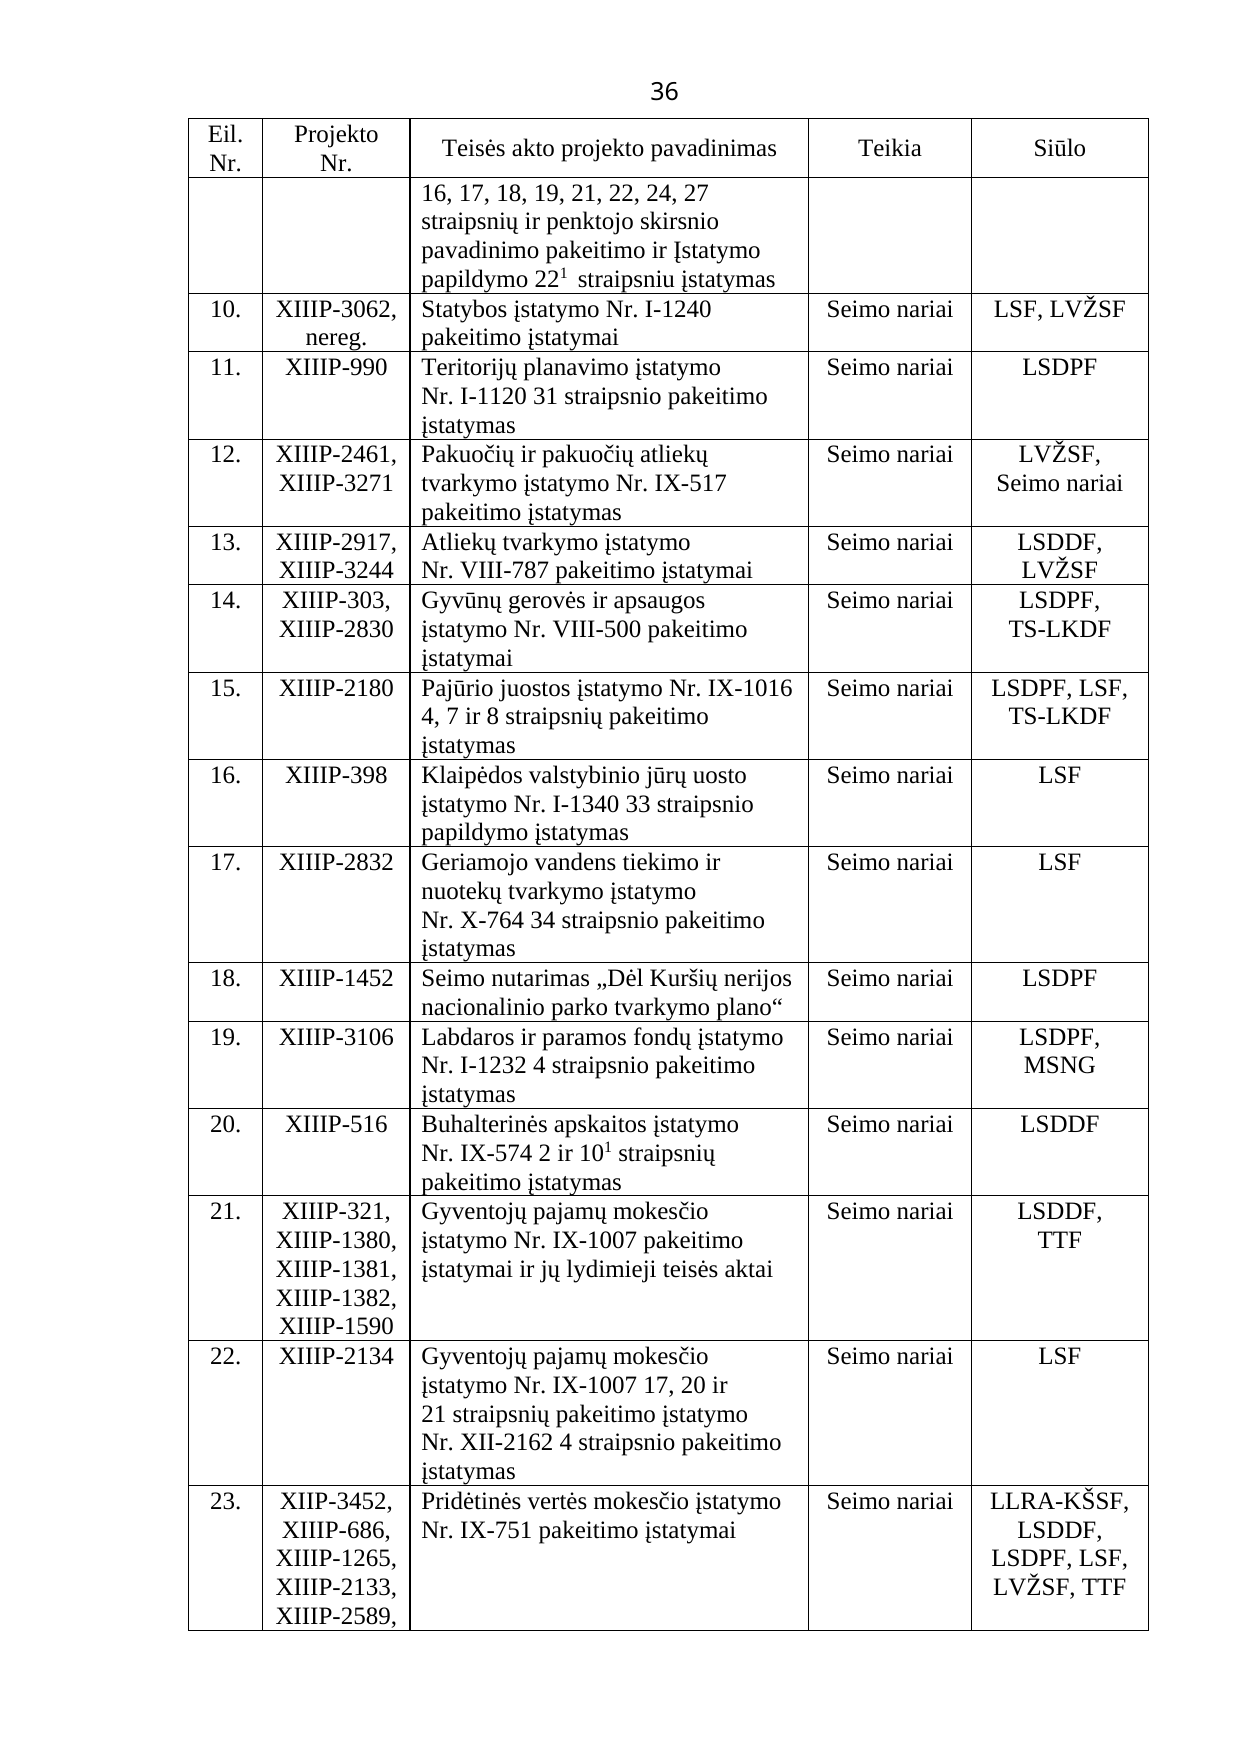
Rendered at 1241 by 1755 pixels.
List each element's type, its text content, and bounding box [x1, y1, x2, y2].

table_cell Seimo nariai [809, 1196, 971, 1340]
table_cell XIIIP-516 [263, 1109, 409, 1195]
table_cell Seimo nariai [809, 440, 971, 526]
table_cell XIIIP-321, XIIIP-1380, XIIIP-1381, XIIIP-1382, XIIIP-1590 [263, 1196, 409, 1340]
table_cell [263, 178, 409, 293]
table_cell Statybos įstatymo Nr. I-1240 pakeitimo įstatymai [411, 294, 808, 351]
table_cell XIIIP-990 [263, 352, 409, 438]
table_cell [809, 178, 971, 293]
table_cell LVŽSF, Seimo nariai [972, 440, 1148, 526]
table_cell Seimo nariai [809, 1341, 971, 1485]
table_cell Atliekų tvarkymo įstatymo Nr. VIII-787 pakeitimo įstatymai [411, 527, 808, 584]
table_cell [189, 178, 262, 293]
table_cell XIIIP-303, XIIIP-2830 [263, 585, 409, 672]
table_cell Geriamojo vandens tiekimo ir nuotekų tvarkymo įstatymo Nr. X-764 34 straipsnio pakeitimo įstatymas [411, 847, 808, 962]
table_cell LSDDF, LVŽSF [972, 527, 1148, 584]
table_cell XIIIP-1452 [263, 963, 409, 1021]
table_header Projekto Nr. [263, 119, 409, 177]
table_cell LSDPF [972, 352, 1148, 438]
table_cell LSF [972, 847, 1148, 962]
table_cell Seimo nariai [809, 673, 971, 759]
table_cell LSDPF, TS-LKDF [972, 585, 1148, 672]
table_cell 12. [189, 440, 262, 526]
table_cell XIIIP-2180 [263, 673, 409, 759]
table_cell 19. [189, 1022, 262, 1108]
table_header Teisės akto projekto pavadinimas [411, 119, 808, 177]
table_cell Gyventojų pajamų mokesčio įstatymo Nr. IX-1007 pakeitimo įstatymai ir jų lydimieji teisės aktai [411, 1196, 808, 1340]
table_cell Seimo nariai [809, 963, 971, 1021]
table_cell 22. [189, 1341, 262, 1485]
table_cell Pajūrio juostos įstatymo Nr. IX-1016 4, 7 ir 8 straipsnių pakeitimo įstatymas [411, 673, 808, 759]
table_cell LLRA-KŠSF, LSDDF, LSDPF, LSF, LVŽSF, TTF [972, 1486, 1148, 1630]
table_cell LSDPF [972, 963, 1148, 1021]
table_cell 18. [189, 963, 262, 1021]
table_cell Teritorijų planavimo įstatymo Nr. I-1120 31 straipsnio pakeitimo įstatymas [411, 352, 808, 438]
table_cell Pakuočių ir pakuočių atliekų tvarkymo įstatymo Nr. IX-517 pakeitimo įstatymas [411, 440, 808, 526]
table_cell Seimo nutarimas „Dėl Kuršių nerijos nacionalinio parko tvarkymo plano“ [411, 963, 808, 1021]
table_cell XIIP-3452, XIIIP-686, XIIIP-1265, XIIIP-2133, XIIIP-2589, [263, 1486, 409, 1630]
table_cell 20. [189, 1109, 262, 1195]
table_cell XIIIP-2461, XIIIP-3271 [263, 440, 409, 526]
table_cell LSF [972, 760, 1148, 846]
table_cell XIIIP-3062, nereg. [263, 294, 409, 351]
table_cell LSDDF, TTF [972, 1196, 1148, 1340]
table_cell LSF [972, 1341, 1148, 1485]
table_cell 17. [189, 847, 262, 962]
table_cell XIIIP-2832 [263, 847, 409, 962]
table_header Teikia [809, 119, 971, 177]
table_cell Seimo nariai [809, 1486, 971, 1630]
table_cell 11. [189, 352, 262, 438]
table_cell [972, 178, 1148, 293]
table_cell Seimo nariai [809, 527, 971, 584]
table_cell Pridėtinės vertės mokesčio įstatymo Nr. IX-751 pakeitimo įstatymai [411, 1486, 808, 1630]
table_cell LSF, LVŽSF [972, 294, 1148, 351]
table_cell Klaipėdos valstybinio jūrų uosto įstatymo Nr. I-1340 33 straipsnio papildymo įstatymas [411, 760, 808, 846]
table_cell Seimo nariai [809, 1022, 971, 1108]
table_cell 16, 17, 18, 19, 21, 22, 24, 27 straipsnių ir penktojo skirsnio pavadinimo pakeitimo ir Įstatymo papildymo 221 straipsniu įstatymas [411, 178, 808, 293]
table_cell Seimo nariai [809, 352, 971, 438]
table_cell Gyvūnų gerovės ir apsaugos įstatymo Nr. VIII-500 pakeitimo įstatymai [411, 585, 808, 672]
table_cell Gyventojų pajamų mokesčio įstatymo Nr. IX-1007 17, 20 ir 21 straipsnių pakeitimo įstatymo Nr. XII-2162 4 straipsnio pakeitimo įstatymas [411, 1341, 808, 1485]
table_cell Seimo nariai [809, 1109, 971, 1195]
table_cell 21. [189, 1196, 262, 1340]
table_cell 10. [189, 294, 262, 351]
table_cell XIIIP-398 [263, 760, 409, 846]
table_cell 15. [189, 673, 262, 759]
table_cell XIIIP-3106 [263, 1022, 409, 1108]
table_header Siūlo [972, 119, 1148, 177]
table_cell Seimo nariai [809, 847, 971, 962]
table_cell LSDDF [972, 1109, 1148, 1195]
table_header Eil. Nr. [189, 119, 262, 177]
table_cell Seimo nariai [809, 585, 971, 672]
table_cell Seimo nariai [809, 760, 971, 846]
table_cell LSDPF, LSF, TS-LKDF [972, 673, 1148, 759]
table_cell XIIIP-2134 [263, 1341, 409, 1485]
table_cell XIIIP-2917, XIIIP-3244 [263, 527, 409, 584]
table_cell Labdaros ir paramos fondų įstatymo Nr. I-1232 4 straipsnio pakeitimo įstatymas [411, 1022, 808, 1108]
table_cell Seimo nariai [809, 294, 971, 351]
table_cell Buhalterinės apskaitos įstatymo Nr. IX-574 2 ir 101 straipsnių pakeitimo įstatymas [411, 1109, 808, 1195]
table_cell 13. [189, 527, 262, 584]
table_cell 14. [189, 585, 262, 672]
table_cell LSDPF, MSNG [972, 1022, 1148, 1108]
table_cell 23. [189, 1486, 262, 1630]
table_cell 16. [189, 760, 262, 846]
